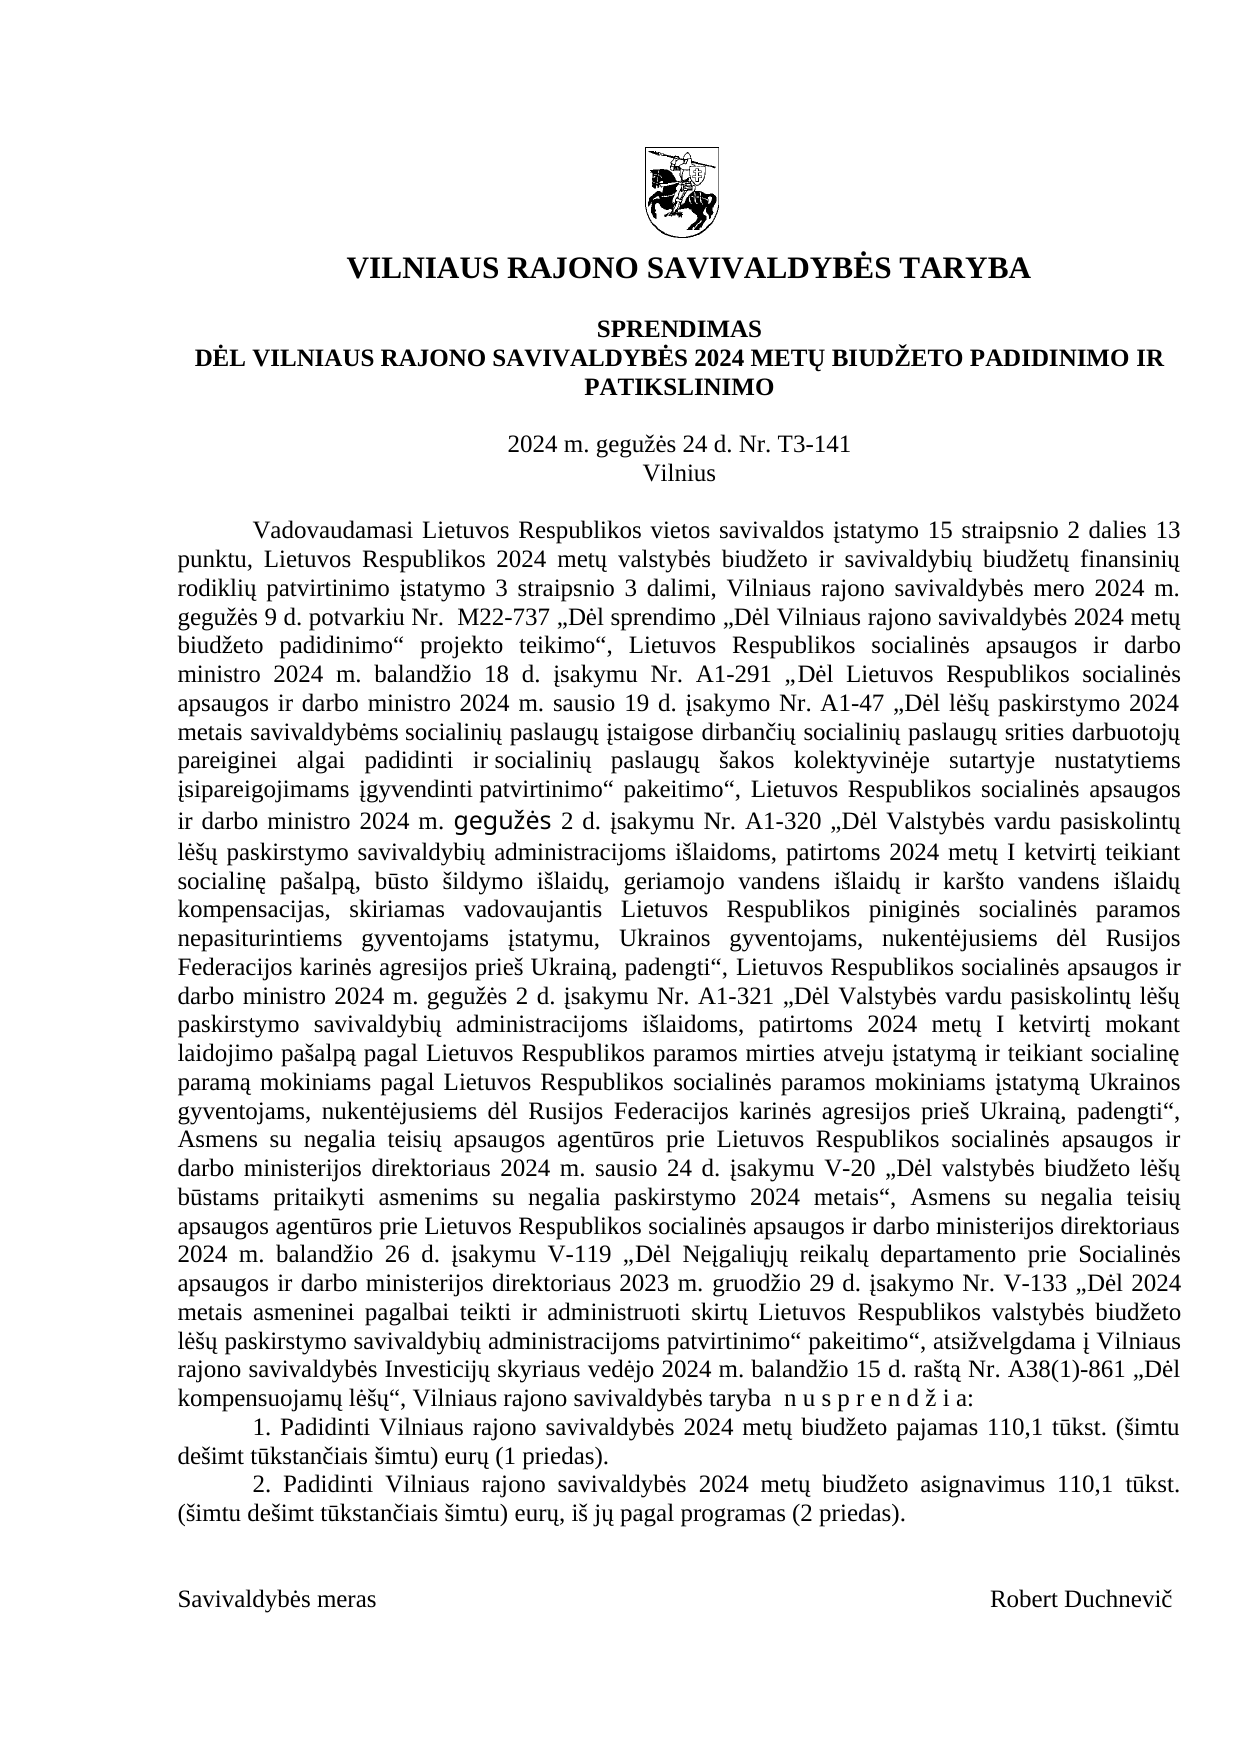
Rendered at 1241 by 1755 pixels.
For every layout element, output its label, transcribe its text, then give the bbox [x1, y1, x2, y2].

text DĖL VILNIAUS RAJONO SAVIVALDYBĖS 2024 METŲ BIUDŽETO PADIDINIMO IR PATIKSLINIMO [177, 343, 1181, 400]
text Vadovaudamasi Lietuvos Respublikos vietos savivaldos įstatymo 15 straipsnio 2 dalies 13 punktu, Lietuvos Respublikos 2024 metų valstybės biudžeto ir savivaldybių biudžetų finansinių rodiklių patvirtinimo įstatymo 3 straipsnio 3 dalimi, Vilniaus rajono savivaldybės mero 2024 m. gegužės 9 d. potvarkiu Nr. M22-737 „Dėl sprendimo „Dėl Vilniaus rajono savivaldybės 2024 metų biudžeto padidinimo“ projekto teikimo“, Lietuvos Respublikos socialinės apsaugos ir darbo ministro 2024 m. balandžio 18 d. įsakymu Nr. A1-291 „Dėl Lietuvos Respublikos socialinės apsaugos ir darbo ministro 2024 m. sausio 19 d. įsakymo Nr. A1-47 „Dėl lėšų paskirstymo 2024 metais savivaldybėms socialinių paslaugų įstaigose dirbančių socialinių paslaugų srities darbuotojų pareiginei algai padidinti ir socialinių paslaugų šakos kolektyvinėje sutartyje nustatytiems įsipareigojimams įgyvendinti patvirtinimo“ pakeitimo“, Lietuvos Respublikos socialinės apsaugos ir darbo ministro 2024 m. gegužės 2 d. įsakymu Nr. A1-320 „Dėl Valstybės vardu pasiskolintų lėšų paskirstymo savivaldybių administracijoms išlaidoms, patirtoms 2024 metų I ketvirtį teikiant socialinę pašalpą, būsto šildymo išlaidų, geriamojo vandens išlaidų ir karšto vandens išlaidų kompensacijas, skiriamas vadovaujantis Lietuvos Respublikos piniginės socialinės paramos nepasiturintiems gyventojams įstatymu, Ukrainos gyventojams, nukentėjusiems dėl Rusijos Federacijos karinės agresijos prieš Ukrainą, padengti“, Lietuvos Respublikos socialinės apsaugos ir darbo ministro 2024 m. gegužės 2 d. įsakymu Nr. A1-321 „Dėl Valstybės vardu pasiskolintų lėšų paskirstymo savivaldybių administracijoms išlaidoms, patirtoms 2024 metų I ketvirtį mokant laidojimo pašalpą pagal Lietuvos Respublikos paramos mirties atveju įstatymą ir teikiant socialinę paramą mokiniams pagal Lietuvos Respublikos socialinės paramos mokiniams įstatymą Ukrainos gyventojams, nukentėjusiems dėl Rusijos Federacijos karinės agresijos prieš Ukrainą, padengti“, Asmens su negalia teisių apsaugos agentūros prie Lietuvos Respublikos socialinės apsaugos ir darbo ministerijos direktoriaus 2024 m. sausio 24 d. įsakymu V-20 „Dėl valstybės biudžeto lėšų būstams pritaikyti asmenims su negalia paskirstymo 2024 metais“, Asmens su negalia teisių apsaugos agentūros prie Lietuvos Respublikos socialinės apsaugos ir darbo ministerijos direktoriaus 2024 m. balandžio 26 d. įsakymu V-119 „Dėl Neįgaliųjų reikalų departamento prie Socialinės apsaugos ir darbo ministerijos direktoriaus 2023 m. gruodžio 29 d. įsakymo Nr. V-133 „Dėl 2024 metais asmeninei pagalbai teikti ir administruoti skirtų Lietuvos Respublikos valstybės biudžeto lėšų paskirstymo savivaldybių administracijoms patvirtinimo“ pakeitimo“, atsižvelgdama į Vilniaus rajono savivaldybės Investicijų skyriaus vedėjo 2024 m. balandžio 15 d. raštą Nr. A38(1)-861 „Dėl kompensuojamų lėšų“, Vilniaus rajono savivaldybės taryba n u s p r e n d ž i a: [177, 515, 1181, 1412]
text Vilnius [177, 458, 1181, 487]
text VILNIAUS RAJONO SAVIVALDYBĖS TARYBA [192, 249, 1186, 285]
text Savivaldybės meras Robert Duchnevič [177, 1584, 1181, 1613]
text SPRENDIMAS [177, 314, 1181, 343]
text 2024 m. gegužės 24 d. Nr. T3-141 [177, 429, 1181, 458]
text 2. Padidinti Vilniaus rajono savivaldybės 2024 metų biudžeto asignavimus 110,1 tūkst. (šimtu dešimt tūkstančiais šimtu) eurų, iš jų pagal programas (2 priedas). [177, 1469, 1181, 1527]
text 1. Padidinti Vilniaus rajono savivaldybės 2024 metų biudžeto pajamas 110,1 tūkst. (šimtu dešimt tūkstančiais šimtu) eurų (1 priedas). [177, 1412, 1181, 1469]
